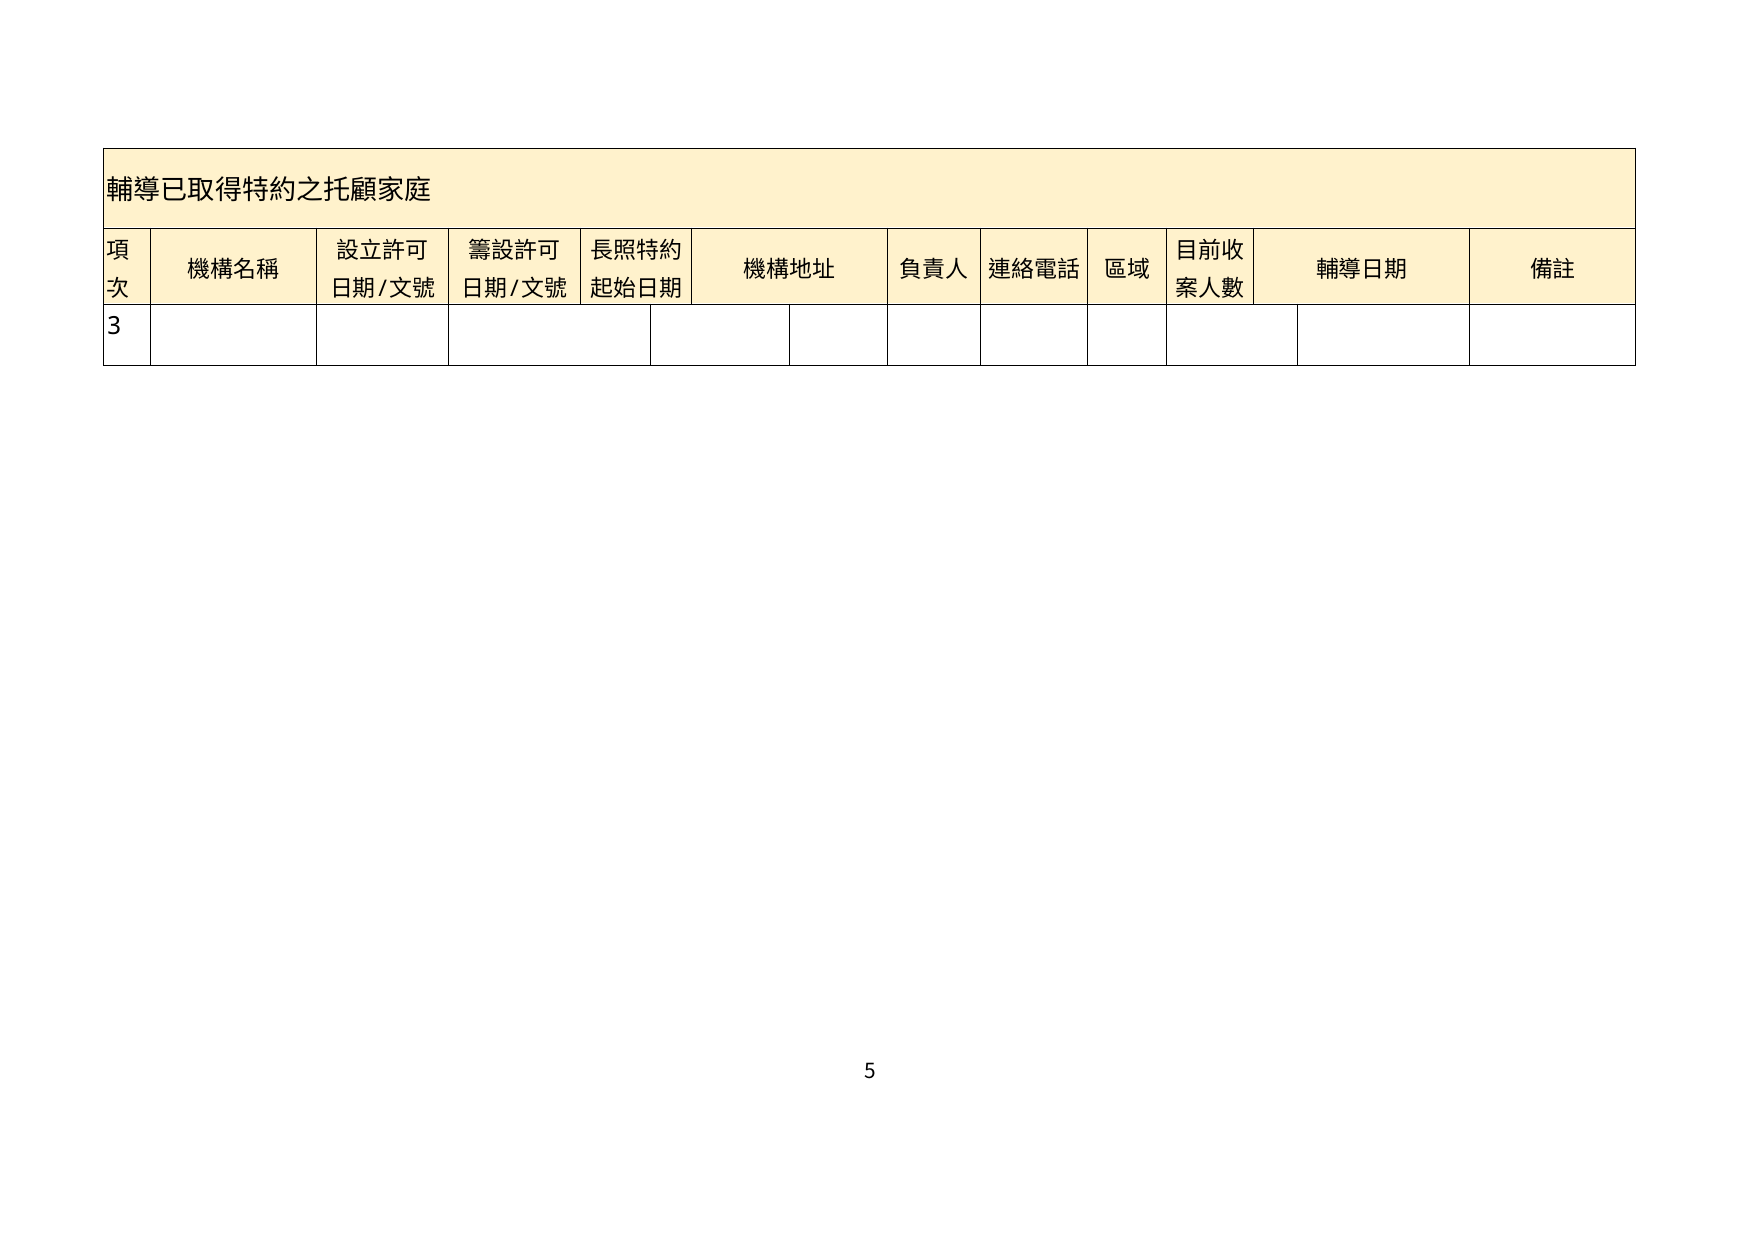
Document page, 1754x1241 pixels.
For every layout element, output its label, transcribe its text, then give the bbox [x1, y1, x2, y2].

table_cell 備註 [1470, 229, 1635, 303]
table_cell 目前收案人數 [1167, 229, 1253, 303]
table_cell 設立許可 日期/文號 [317, 229, 448, 303]
table_cell 連絡電話 [981, 229, 1087, 303]
table_cell 機構名稱 [151, 229, 316, 303]
table_cell 區域 [1088, 229, 1166, 303]
table_cell [317, 305, 448, 365]
table_cell 3 [104, 305, 150, 365]
table_cell [790, 305, 887, 365]
table_cell [151, 305, 316, 365]
table_cell [1470, 305, 1635, 365]
table_cell 長照特約 起始日期 [581, 229, 691, 303]
table_cell [449, 305, 650, 365]
table_cell [651, 305, 789, 365]
table_cell 項次 [104, 229, 150, 303]
table_cell 籌設許可 日期/文號 [449, 229, 580, 303]
table_cell [1298, 305, 1469, 365]
table_cell 負責人 [888, 229, 980, 303]
table_header 輔導已取得特約之托顧家庭 [104, 149, 1635, 227]
table_cell [1088, 305, 1166, 365]
table_cell 機構地址 [692, 229, 887, 303]
table_cell 輔導日期 [1254, 229, 1469, 303]
table_cell [1167, 305, 1297, 365]
table_cell [888, 305, 980, 365]
table_cell [981, 305, 1087, 365]
